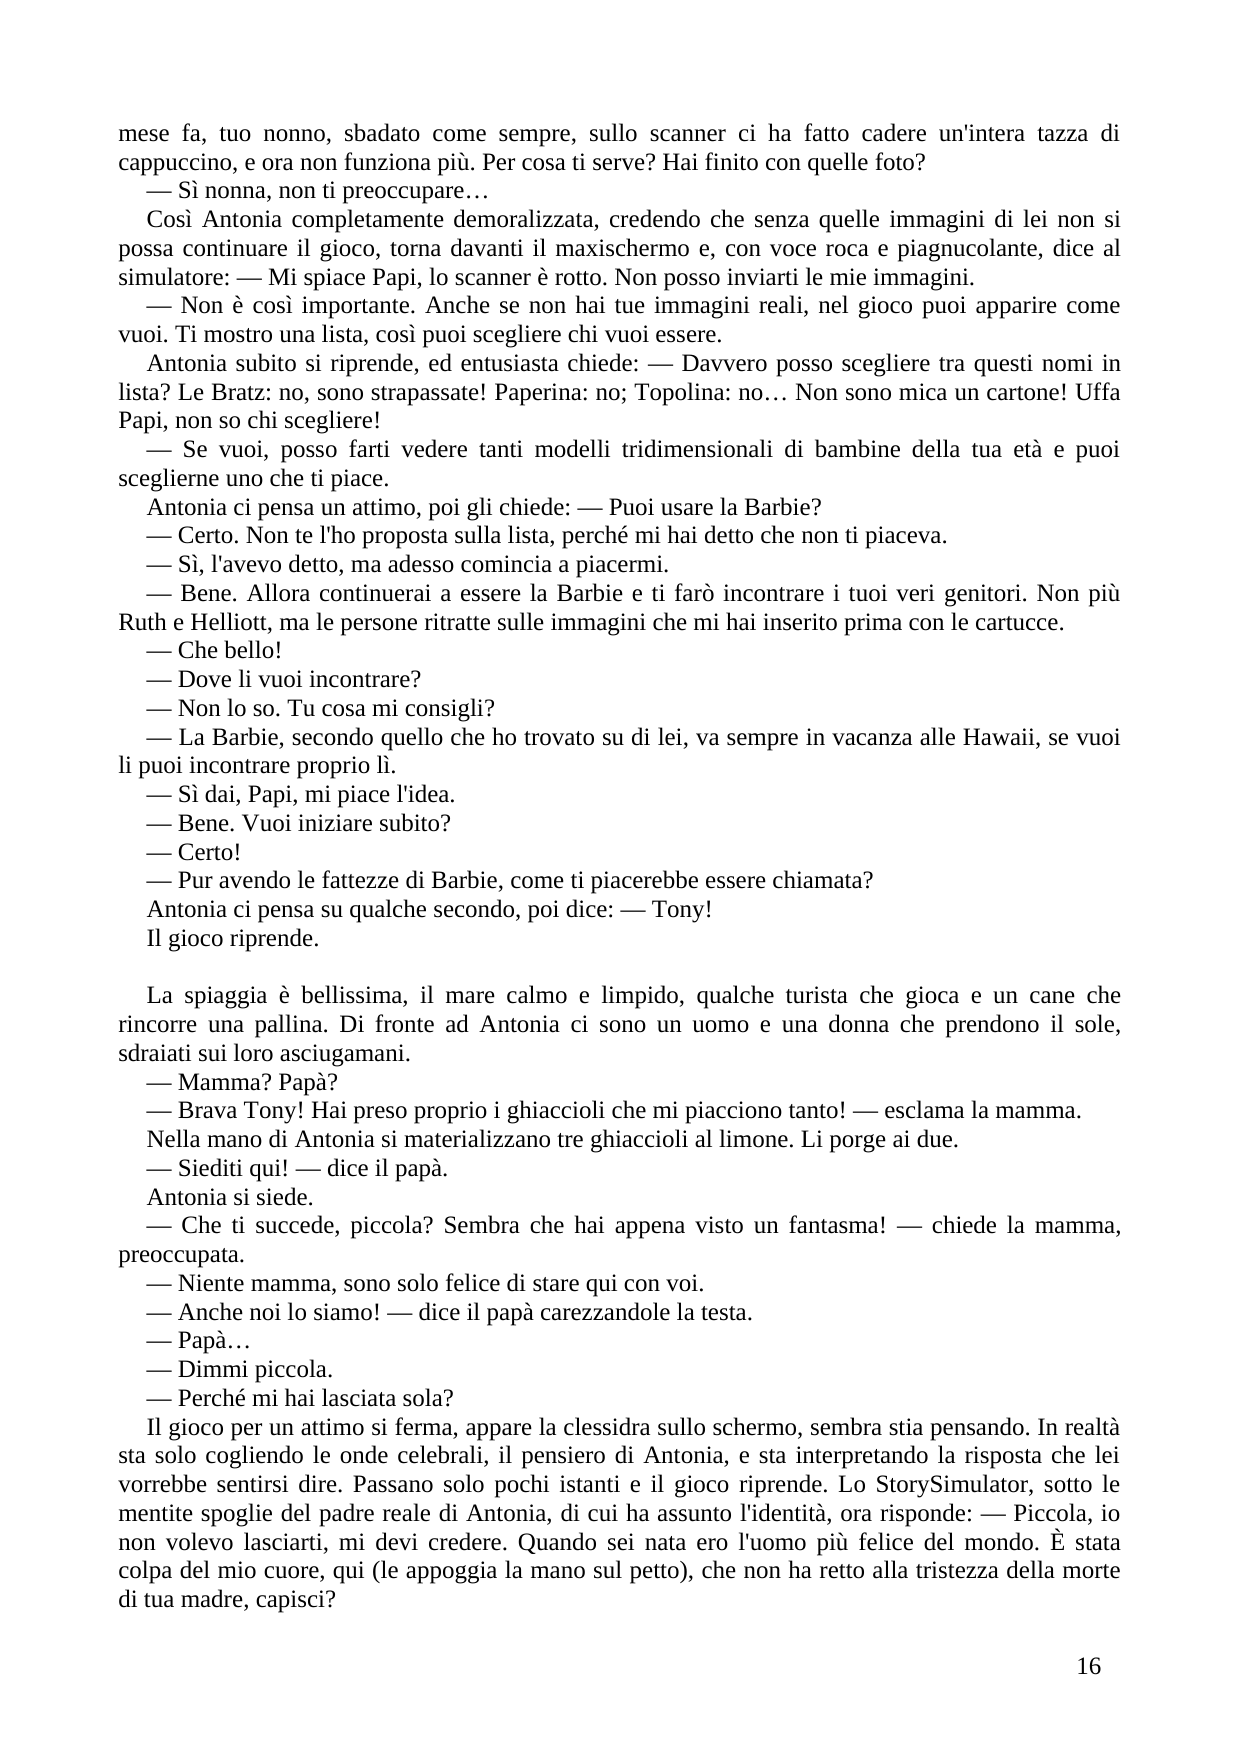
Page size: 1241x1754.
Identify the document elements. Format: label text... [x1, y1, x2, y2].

text — Sì dai, Papi, mi piace l'idea. [118, 779, 1122, 808]
text Antonia subito si riprende, ed entusiasta chiede: — Davvero posso scegliere tra questi nomi in lista? Le Bratz: no, sono strapassate! Paperina: no; Topolina: no… Non sono mica un cartone! Uffa Papi, non so chi scegliere! [118, 348, 1122, 434]
text — Certo. Non te l'ho proposta sulla lista, perché mi hai detto che non ti piaceva. [118, 521, 1122, 549]
text — Mamma? Papà? [118, 1067, 1122, 1096]
text — Certo! [118, 837, 1122, 866]
text Nella mano di Antonia si materializzano tre ghiaccioli al limone. Li porge ai due. [118, 1124, 1122, 1153]
text — Sì, l'avevo detto, ma adesso comincia a piacermi. [118, 549, 1122, 578]
text Il gioco riprende. [118, 923, 1122, 952]
text — La Barbie, secondo quello che ho trovato su di lei, va sempre in vacanza alle Hawaii, se vuoi li puoi incontrare proprio lì. [118, 722, 1122, 779]
text — Non lo so. Tu cosa mi consigli? [118, 693, 1122, 722]
text — Papà… [118, 1326, 1122, 1354]
text — Niente mamma, sono solo felice di stare qui con voi. [118, 1268, 1122, 1297]
text — Sì nonna, non ti preoccupare… [118, 176, 1122, 204]
text — Bene. Allora continuerai a essere la Barbie e ti farò incontrare i tuoi veri genitori. Non più Ruth e Helliott, ma le persone ritratte sulle immagini che mi hai inserito prima con le cartucce. [118, 578, 1122, 636]
text — Dimmi piccola. [118, 1354, 1122, 1383]
text — Se vuoi, posso farti vedere tanti modelli tridimensionali di bambine della tua età e puoi sceglierne uno che ti piace. [118, 434, 1122, 492]
text — Siediti qui! — dice il papà. [118, 1153, 1122, 1182]
text — Non è così importante. Anche se non hai tue immagini reali, nel gioco puoi apparire come vuoi. Ti mostro una lista, così puoi scegliere chi vuoi essere. [118, 291, 1122, 348]
text — Perché mi hai lasciata sola? [118, 1383, 1122, 1412]
text — Pur avendo le fattezze di Barbie, come ti piacerebbe essere chiamata? [118, 866, 1122, 894]
text — Dove li vuoi incontrare? [118, 664, 1122, 693]
text Antonia si siede. [118, 1182, 1122, 1211]
text — Bene. Vuoi iniziare subito? [118, 808, 1122, 837]
text — Anche noi lo siamo! — dice il papà carezzandole la testa. [118, 1297, 1122, 1326]
text — Che ti succede, piccola? Sembra che hai appena visto un fantasma! — chiede la mamma, preoccupata. [118, 1211, 1122, 1268]
text — Brava Tony! Hai preso proprio i ghiaccioli che mi piacciono tanto! — esclama la mamma. [118, 1096, 1122, 1124]
text Antonia ci pensa su qualche secondo, poi dice: — Tony! [118, 894, 1122, 923]
text La spiaggia è bellissima, il mare calmo e limpido, qualche turista che gioca e un cane che rincorre una pallina. Di fronte ad Antonia ci sono un uomo e una donna che prendono il sole, sdraiati sui loro asciugamani. [118, 981, 1122, 1067]
text — Che bello! [118, 636, 1122, 664]
text Così Antonia completamente demoralizzata, credendo che senza quelle immagini di lei non si possa continuare il gioco, torna davanti il maxischermo e, con voce roca e piagnucolante, dice al simulatore: — Mi spiace Papi, lo scanner è rotto. Non posso inviarti le mie immagini. [118, 204, 1122, 291]
text Il gioco per un attimo si ferma, appare la clessidra sullo schermo, sembra stia pensando. In realtà sta solo cogliendo le onde celebrali, il pensiero di Antonia, e sta interpretando la risposta che lei vorrebbe sentirsi dire. Passano solo pochi istanti e il gioco riprende. Lo StorySimulator, sotto le mentite spoglie del padre reale di Antonia, di cui ha assunto l'identità, ora risponde: — Piccola, io non volevo lasciarti, mi devi credere. Quando sei nata ero l'uomo più felice del mondo. È stata colpa del mio cuore, qui (le appoggia la mano sul petto), che non ha retto alla tristezza della morte di tua madre, capisci? [118, 1412, 1122, 1613]
text Antonia ci pensa un attimo, poi gli chiede: — Puoi usare la Barbie? [118, 492, 1122, 521]
text mese fa, tuo nonno, sbadato come sempre, sullo scanner ci ha fatto cadere un'intera tazza di cappuccino, e ora non funziona più. Per cosa ti serve? Hai finito con quelle foto? [118, 118, 1122, 176]
